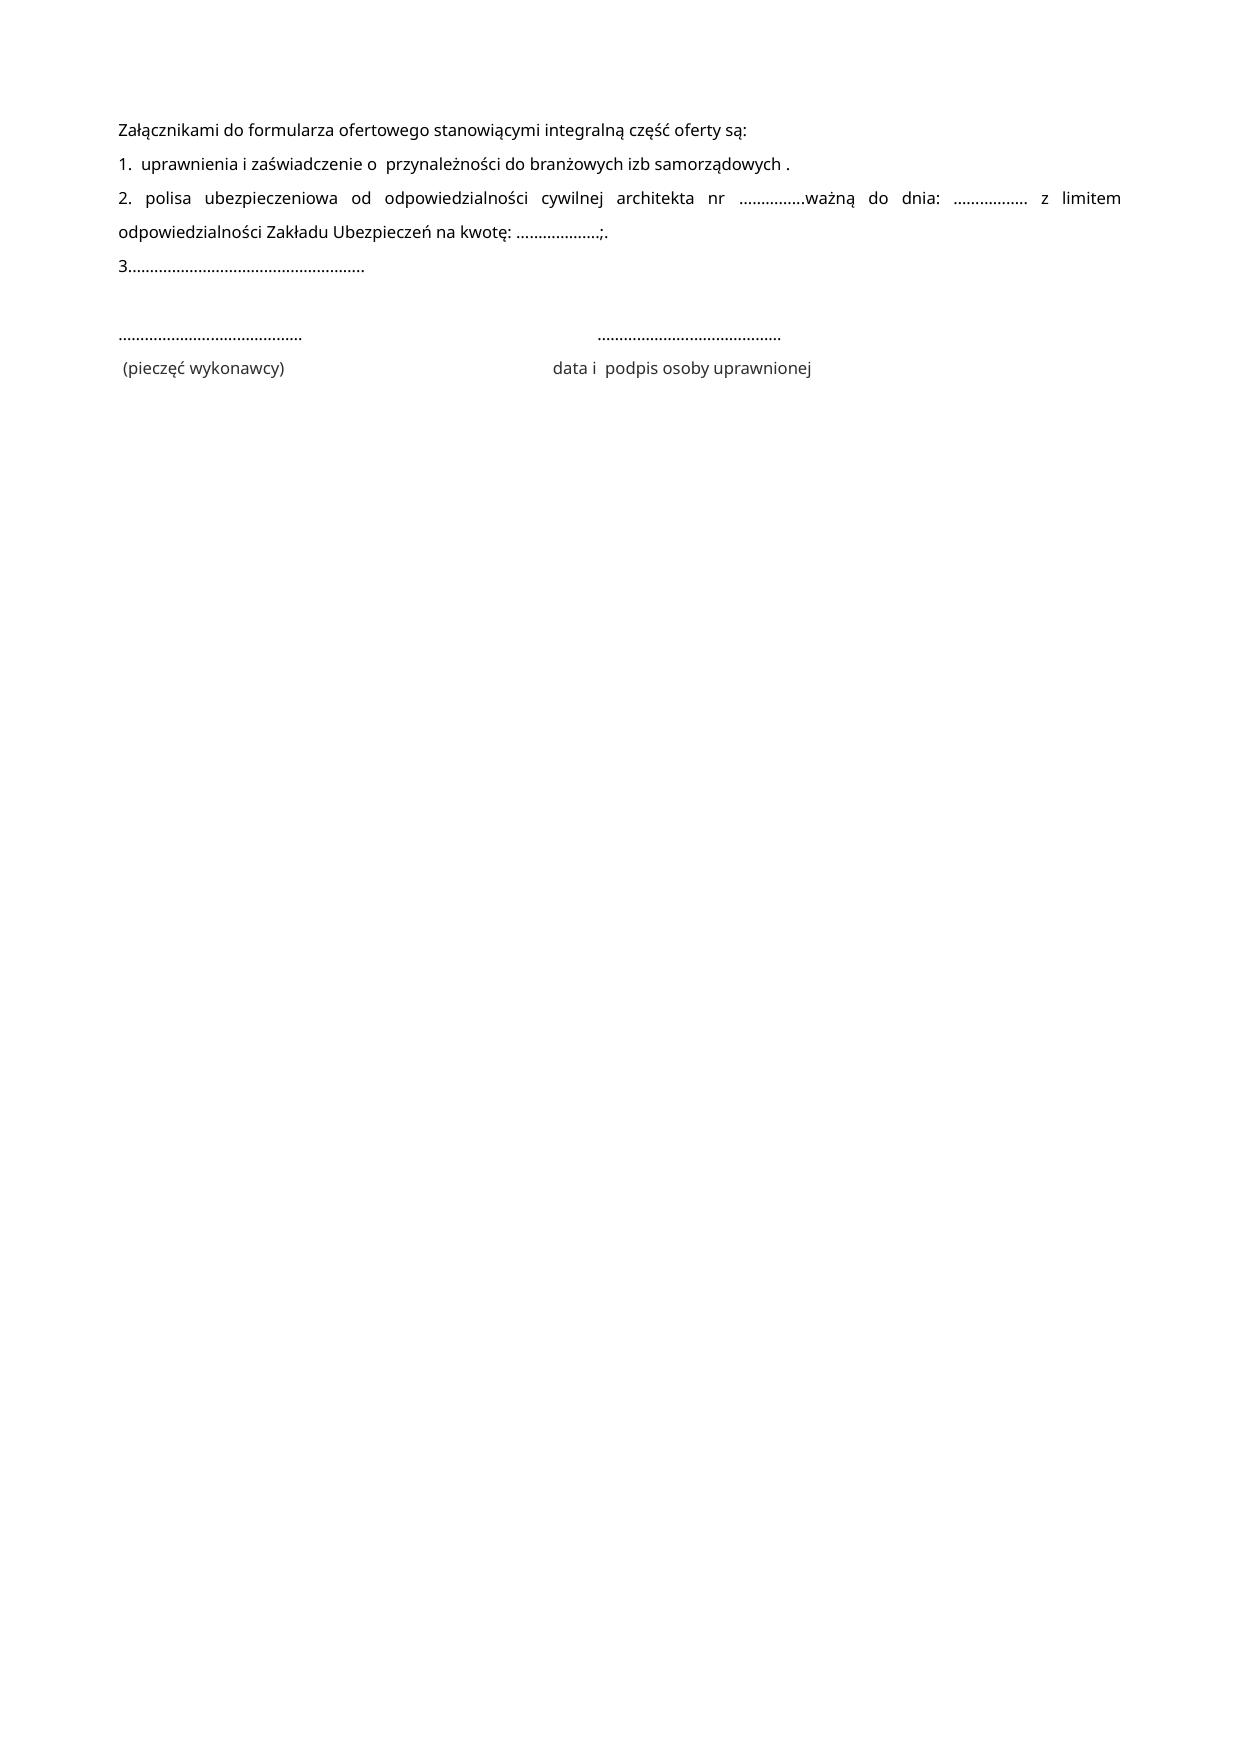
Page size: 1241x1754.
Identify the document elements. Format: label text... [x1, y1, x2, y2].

text (pieczęć wykonawcy) data i podpis osoby uprawnionej [118, 357, 1098, 379]
text 2. polisa ubezpieczeniowa od odpowiedzialności cywilnej architekta nr …………...ważną do dnia: …………….. z limitem odpowiedzialności Zakładu Ubezpieczeń na kwotę: ……………….;. [118, 186, 1122, 243]
text 3.…………………………………………….. [118, 254, 1122, 277]
text 1. uprawnienia i zaświadczenie o przynależności do branżowych izb samorządowych . [118, 152, 1122, 175]
text Załącznikami do formularza ofertowego stanowiącymi integralną część oferty są: [118, 118, 1122, 141]
text …………………………………… …………………………………… [118, 322, 1122, 345]
